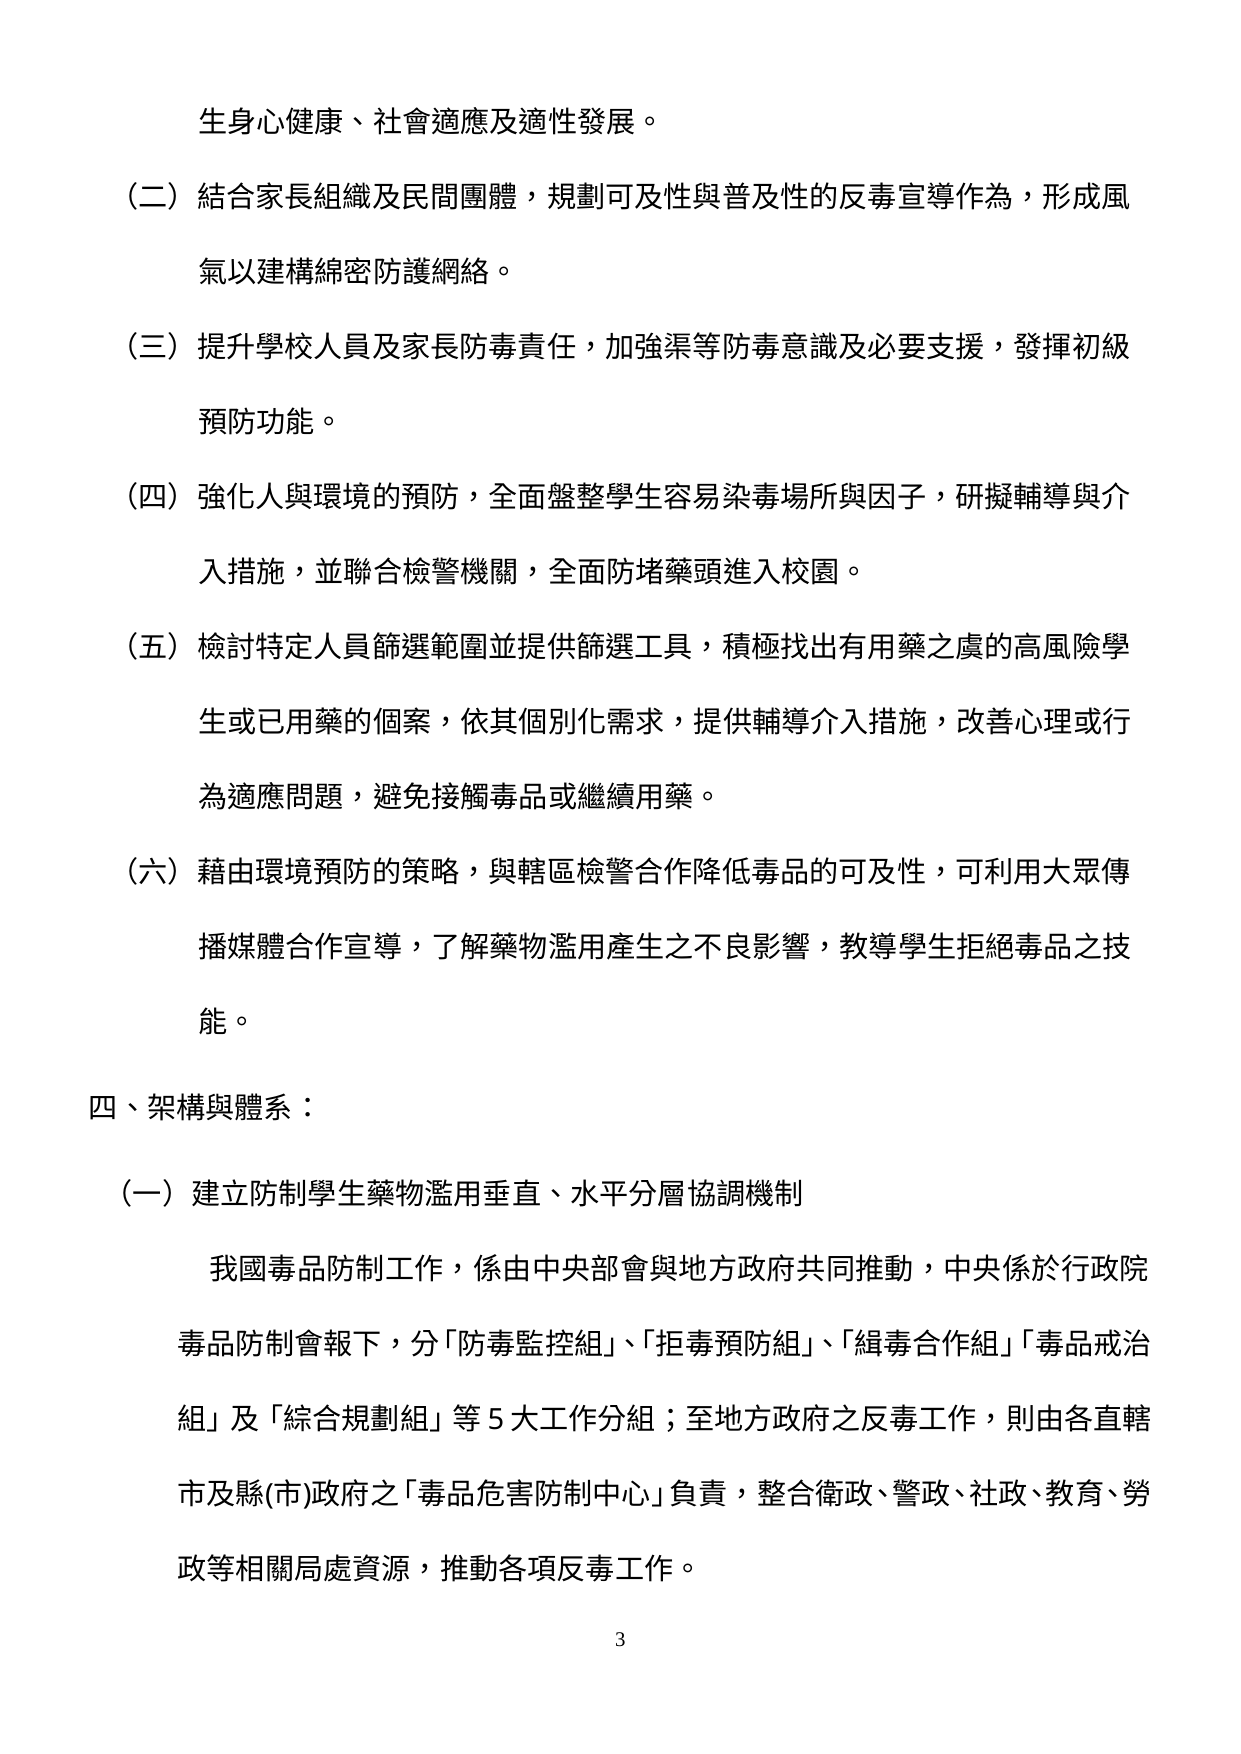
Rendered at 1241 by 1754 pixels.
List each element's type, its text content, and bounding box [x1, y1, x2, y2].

list 提升學校人員及家長防毒責任，加強渠等防毒意識及必要支援，發揮初級預防功能。 [109, 307, 1152, 457]
list 藉由環境預防的策略，與轄區檢警合作降低毒品的可及性，可利用大眾傳播媒體合作宣導，了解藥物濫用產生之不良影響，教導學生拒絕毒品之技能。 [109, 832, 1152, 1057]
list 生身心健康、社會適應及適性發展。 [109, 82, 1152, 157]
text （一）建立防制學生藥物濫用垂直、水平分層協調機制 [103, 1154, 1152, 1229]
list 檢討特定人員篩選範圍並提供篩選工具，積極找出有用藥之虞的高風險學生或已用藥的個案，依其個別化需求，提供輔導介入措施，改善心理或行為適應問題，避免接觸毒品或繼續用藥。 [109, 607, 1152, 832]
list 架構與體系： [89, 1068, 1152, 1143]
text 我國毒品防制工作，係由中央部會與地方政府共同推動，中央係於行政院毒品防制會報下，分「防毒監控組」、「拒毒預防組」、「緝毒合作組」「毒品戒治組」及「綜合規劃組」等5大工作分組；至地方政府之反毒工作，則由各直轄市及縣(市)政府之「毒品危害防制中心」負責，整合衛政、警政、社政、教育、勞政等相關局處資源，推動各項反毒工作。 [177, 1229, 1152, 1604]
list 強化人與環境的預防，全面盤整學生容易染毒場所與因子，研擬輔導與介入措施，並聯合檢警機關，全面防堵藥頭進入校園。 [109, 457, 1152, 607]
list 結合家長組織及民間團體，規劃可及性與普及性的反毒宣導作為，形成風氣以建構綿密防護網絡。 [109, 157, 1152, 307]
